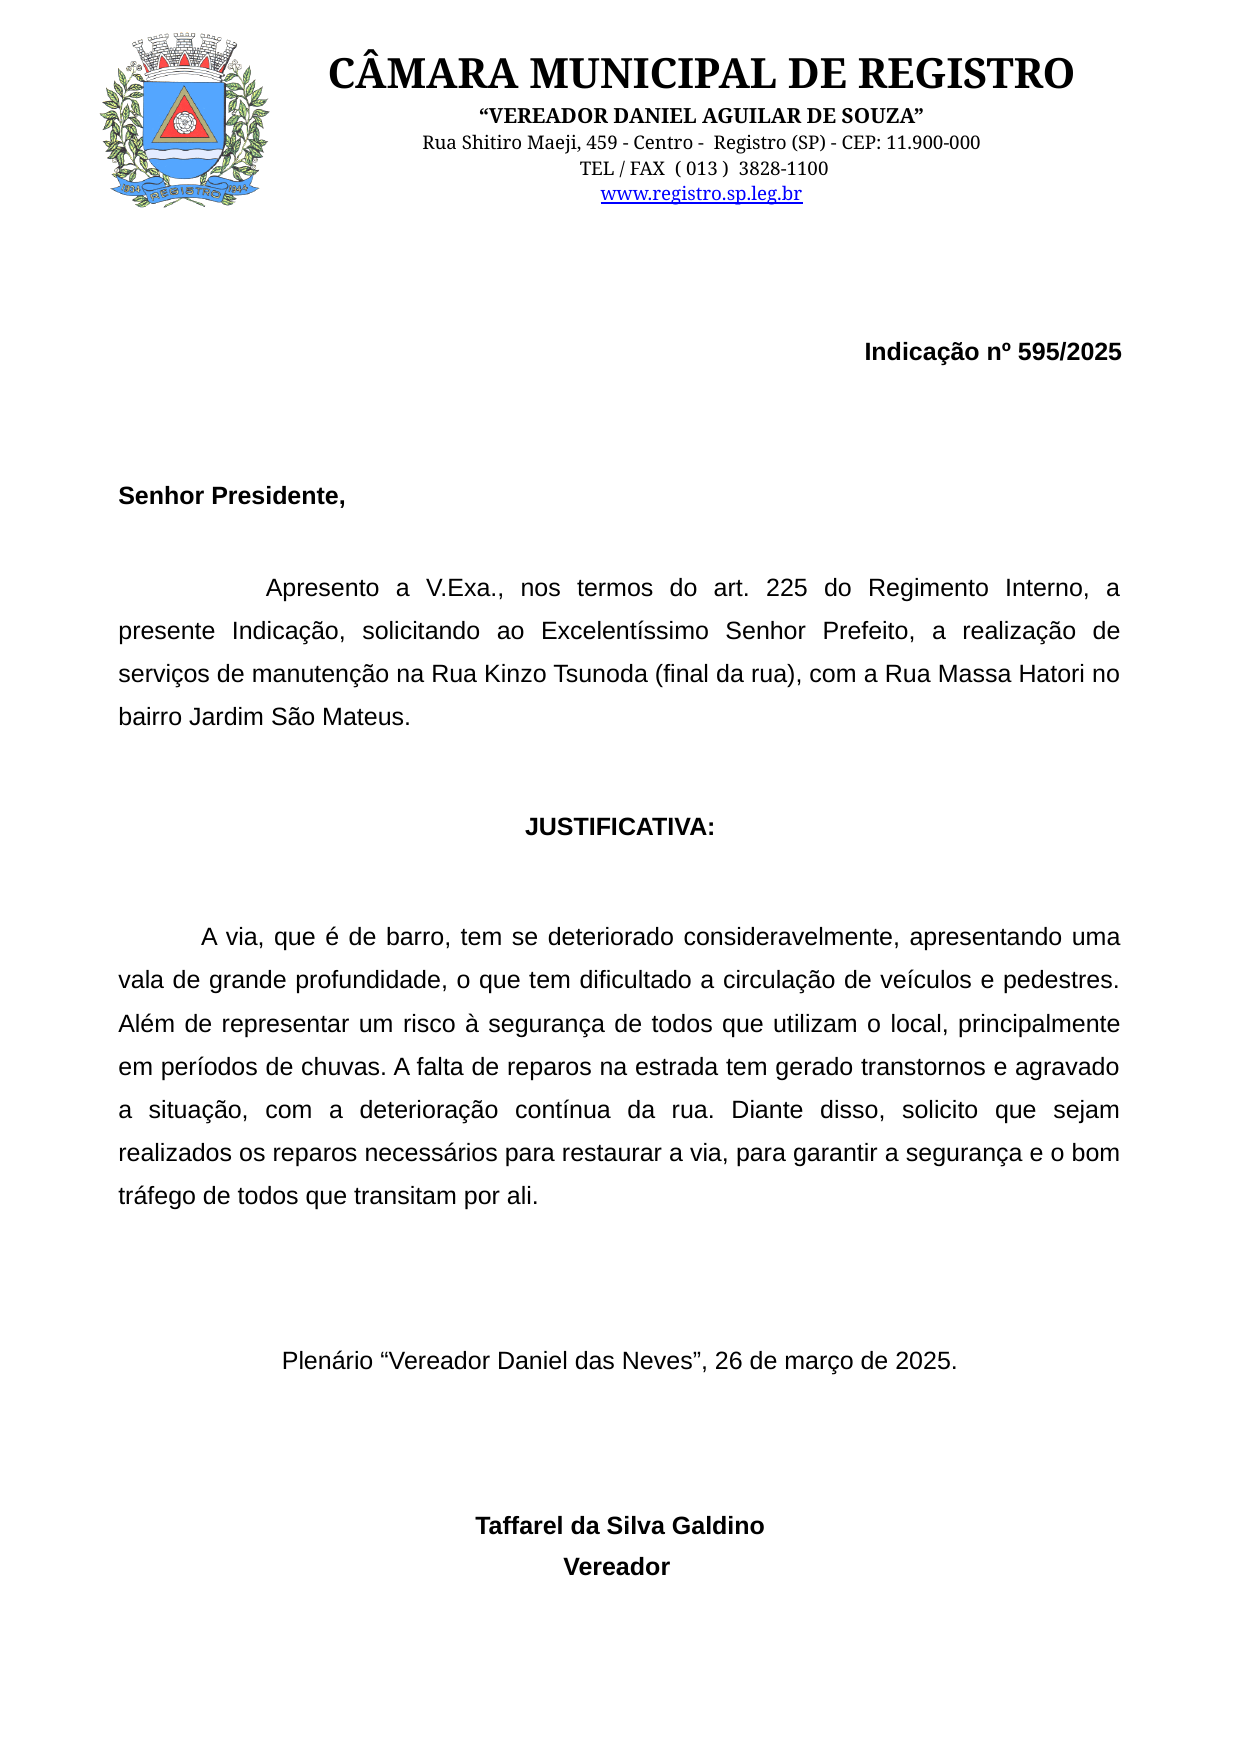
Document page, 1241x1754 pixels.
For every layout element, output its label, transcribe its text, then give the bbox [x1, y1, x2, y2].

text Senhor Presidente, [118, 481, 1122, 509]
text Vereador [118, 1552, 1122, 1580]
text Apresento a V.Exa., nos termos do art. 225 do Regimento Interno, a presente Indicação, solicitando ao Excelentíssimo Senhor Prefeito, a realização de serviços de manutenção na Rua Kinzo Tsunoda (final da rua), com a Rua Massa Hatori no bairro Jardim São Mateus. [118, 573, 1122, 731]
text Indicação nº 595/2025 [118, 337, 1122, 366]
text Taffarel da Silva Galdino [118, 1511, 1122, 1540]
text A via, que é de barro, tem se deteriorado consideravelmente, apresentando uma vala de grande profundidade, o que tem dificultado a circulação de veículos e pedestres. Além de representar um risco à segurança de todos que utilizam o local, principalmente em períodos de chuvas. A falta de reparos na estrada tem gerado transtornos e agravado a situação, com a deterioração contínua da rua. Diante disso, solicito que sejam realizados os reparos necessários para restaurar a via, para garantir a segurança e o bom tráfego de todos que transitam por ali. [118, 922, 1122, 1210]
text Plenário “Vereador Daniel das Neves”, 26 de março de 2025. [118, 1346, 1122, 1375]
text JUSTIFICATIVA: [118, 812, 1122, 841]
